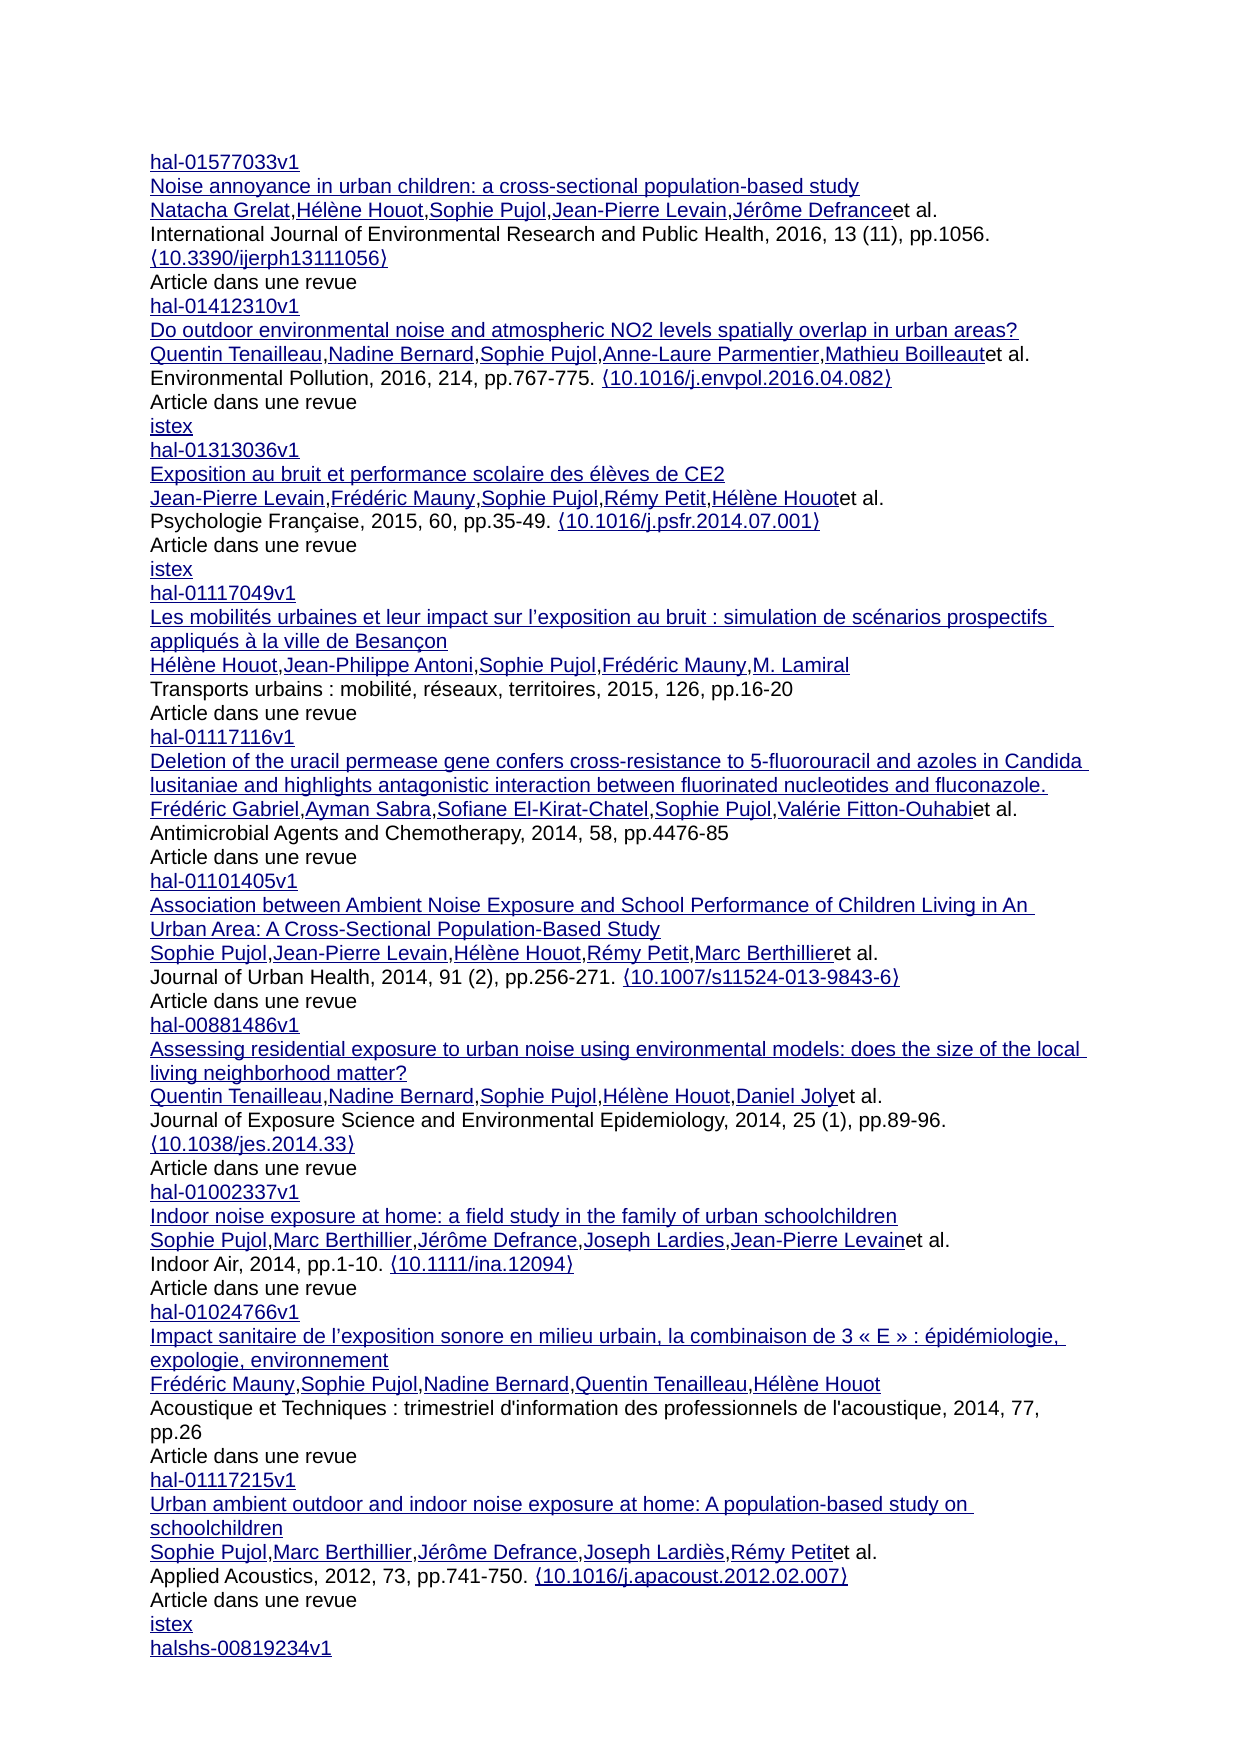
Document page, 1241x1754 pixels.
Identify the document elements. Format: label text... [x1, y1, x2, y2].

table_cell Deletion of the uracil permease gene confers cross-resistance to 5-fluorouracil and azoles in Candida lusitaniae and highlights antagonistic interaction between fluorinated nucleotides and fluconazole. Frédéric Gabriel,Ayman Sabra,Sofiane El-Kirat-Chatel,Sophie Pujol,Valérie Fitton-Ouhabiet al. Antimicrobial Agents and Chemotherapy, 2014, 58, pp.4476-85 Article dans une revue hal-01101405v1 [150, 749, 1090, 893]
table_cell Do outdoor environmental noise and atmospheric NO2 levels spatially overlap in urban areas? Quentin Tenailleau,Nadine Bernard,Sophie Pujol,Anne-Laure Parmentier,Mathieu Boilleautet al. Environmental Pollution, 2016, 214, pp.767-775. ⟨10.1016/j.envpol.2016.04.082⟩ Article dans une revue istex hal-01313036v1 [150, 318, 1090, 461]
table_cell Association between Ambient Noise Exposure and School Performance of Children Living in An Urban Area: A Cross-Sectional Population-Based Study Sophie Pujol,Jean-Pierre Levain,Hélène Houot,Rémy Petit,Marc Berthillieret al. Journal of Urban Health, 2014, 91 (2), pp.256-271. ⟨10.1007/s11524-013-9843-6⟩ Article dans une revue hal-00881486v1 [150, 893, 1090, 1036]
table_cell Les mobilités urbaines et leur impact sur l’exposition au bruit : simulation de scénarios prospectifs appliqués à la ville de Besançon Hélène Houot,Jean-Philippe Antoni,Sophie Pujol,Frédéric Mauny,M. Lamiral Transports urbains : mobilité, réseaux, territoires, 2015, 126, pp.16-20 Article dans une revue hal-01117116v1 [150, 605, 1090, 749]
table_cell Noise annoyance in urban children: a cross-sectional population-based study Natacha Grelat,Hélène Houot,Sophie Pujol,Jean-Pierre Levain,Jérôme Defranceet al. International Journal of Environmental Research and Public Health, 2016, 13 (11), pp.1056. ⟨10.3390/ijerph13111056⟩ Article dans une revue hal-01412310v1 [150, 174, 1090, 318]
table_cell Urban ambient outdoor and indoor noise exposure at home: A population-based study on schoolchildren Sophie Pujol,Marc Berthillier,Jérôme Defrance,Joseph Lardiès,Rémy Petitet al. Applied Acoustics, 2012, 73, pp.741-750. ⟨10.1016/j.apacoust.2012.02.007⟩ Article dans une revue istex halshs-00819234v1 [150, 1492, 1090, 1659]
table_cell Indoor noise exposure at home: a field study in the family of urban schoolchildren Sophie Pujol,Marc Berthillier,Jérôme Defrance,Joseph Lardies,Jean-Pierre Levainet al. Indoor Air, 2014, pp.1-10. ⟨10.1111/ina.12094⟩ Article dans une revue hal-01024766v1 [150, 1204, 1090, 1324]
table_cell Assessing residential exposure to urban noise using environmental models: does the size of the local living neighborhood matter? Quentin Tenailleau,Nadine Bernard,Sophie Pujol,Hélène Houot,Daniel Jolyet al. Journal of Exposure Science and Environmental Epidemiology, 2014, 25 (1), pp.89-96. ⟨10.1038/jes.2014.33⟩ Article dans une revue hal-01002337v1 [150, 1036, 1090, 1204]
table_cell Impact sanitaire de l’exposition sonore en milieu urbain, la combinaison de 3 « E » : épidémiologie, expologie, environnement Frédéric Mauny,Sophie Pujol,Nadine Bernard,Quentin Tenailleau,Hélène Houot Acoustique et Techniques : trimestriel d'information des professionnels de l'acoustique, 2014, 77, pp.26 Article dans une revue hal-01117215v1 [150, 1324, 1090, 1492]
table_cell Exposition au bruit et performance scolaire des élèves de CE2 Jean-Pierre Levain,Frédéric Mauny,Sophie Pujol,Rémy Petit,Hélène Houotet al. Psychologie Française, 2015, 60, pp.35-49. ⟨10.1016/j.psfr.2014.07.001⟩ Article dans une revue istex hal-01117049v1 [150, 461, 1090, 605]
table_cell hal-01577033v1 [150, 150, 1090, 174]
